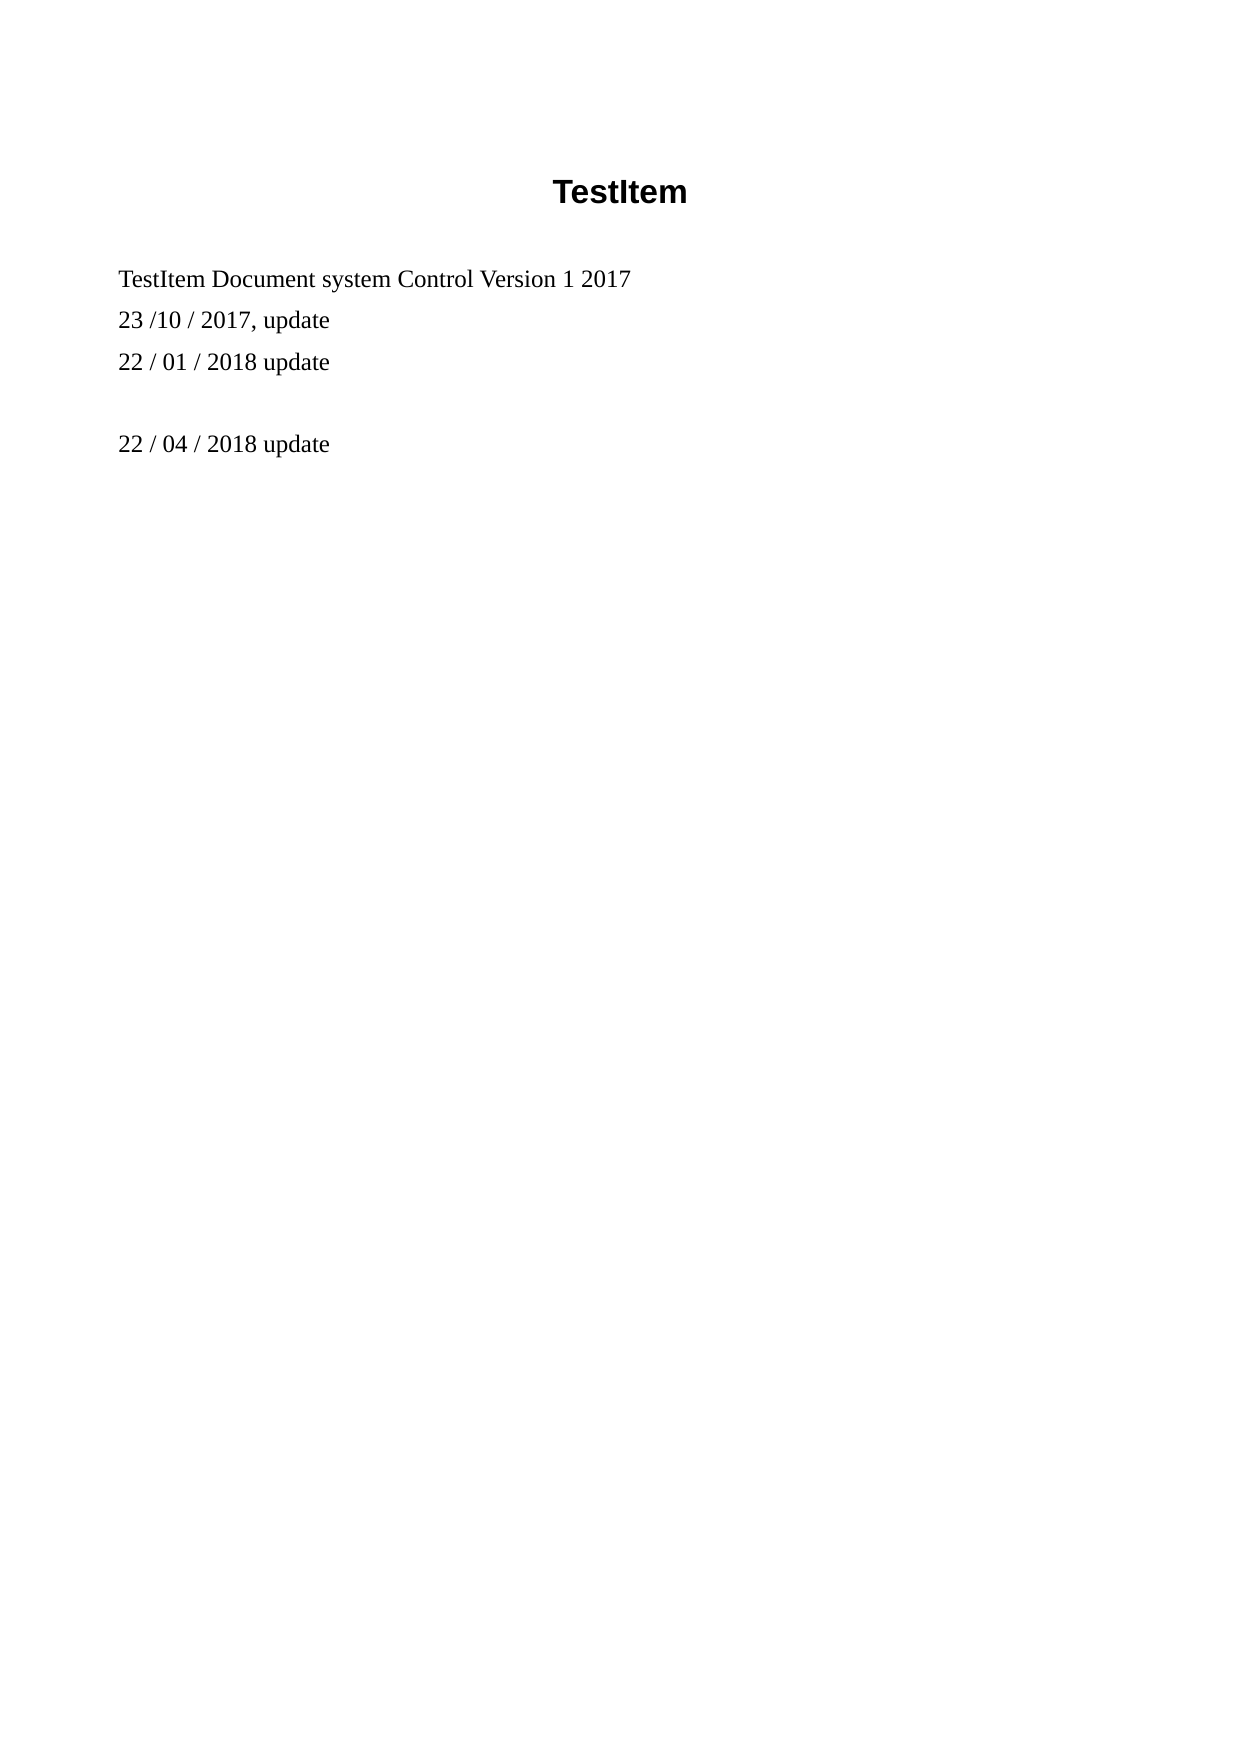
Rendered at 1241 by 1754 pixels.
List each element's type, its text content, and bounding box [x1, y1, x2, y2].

text TestItem Document system Control Version 1 2017 [118, 264, 1122, 293]
text 23 /10 / 2017, update [118, 306, 1122, 334]
subtitle TestItem [118, 172, 1122, 211]
text 22 / 04 / 2018 update [118, 429, 1122, 458]
text 22 / 01 / 2018 update [118, 347, 1122, 376]
